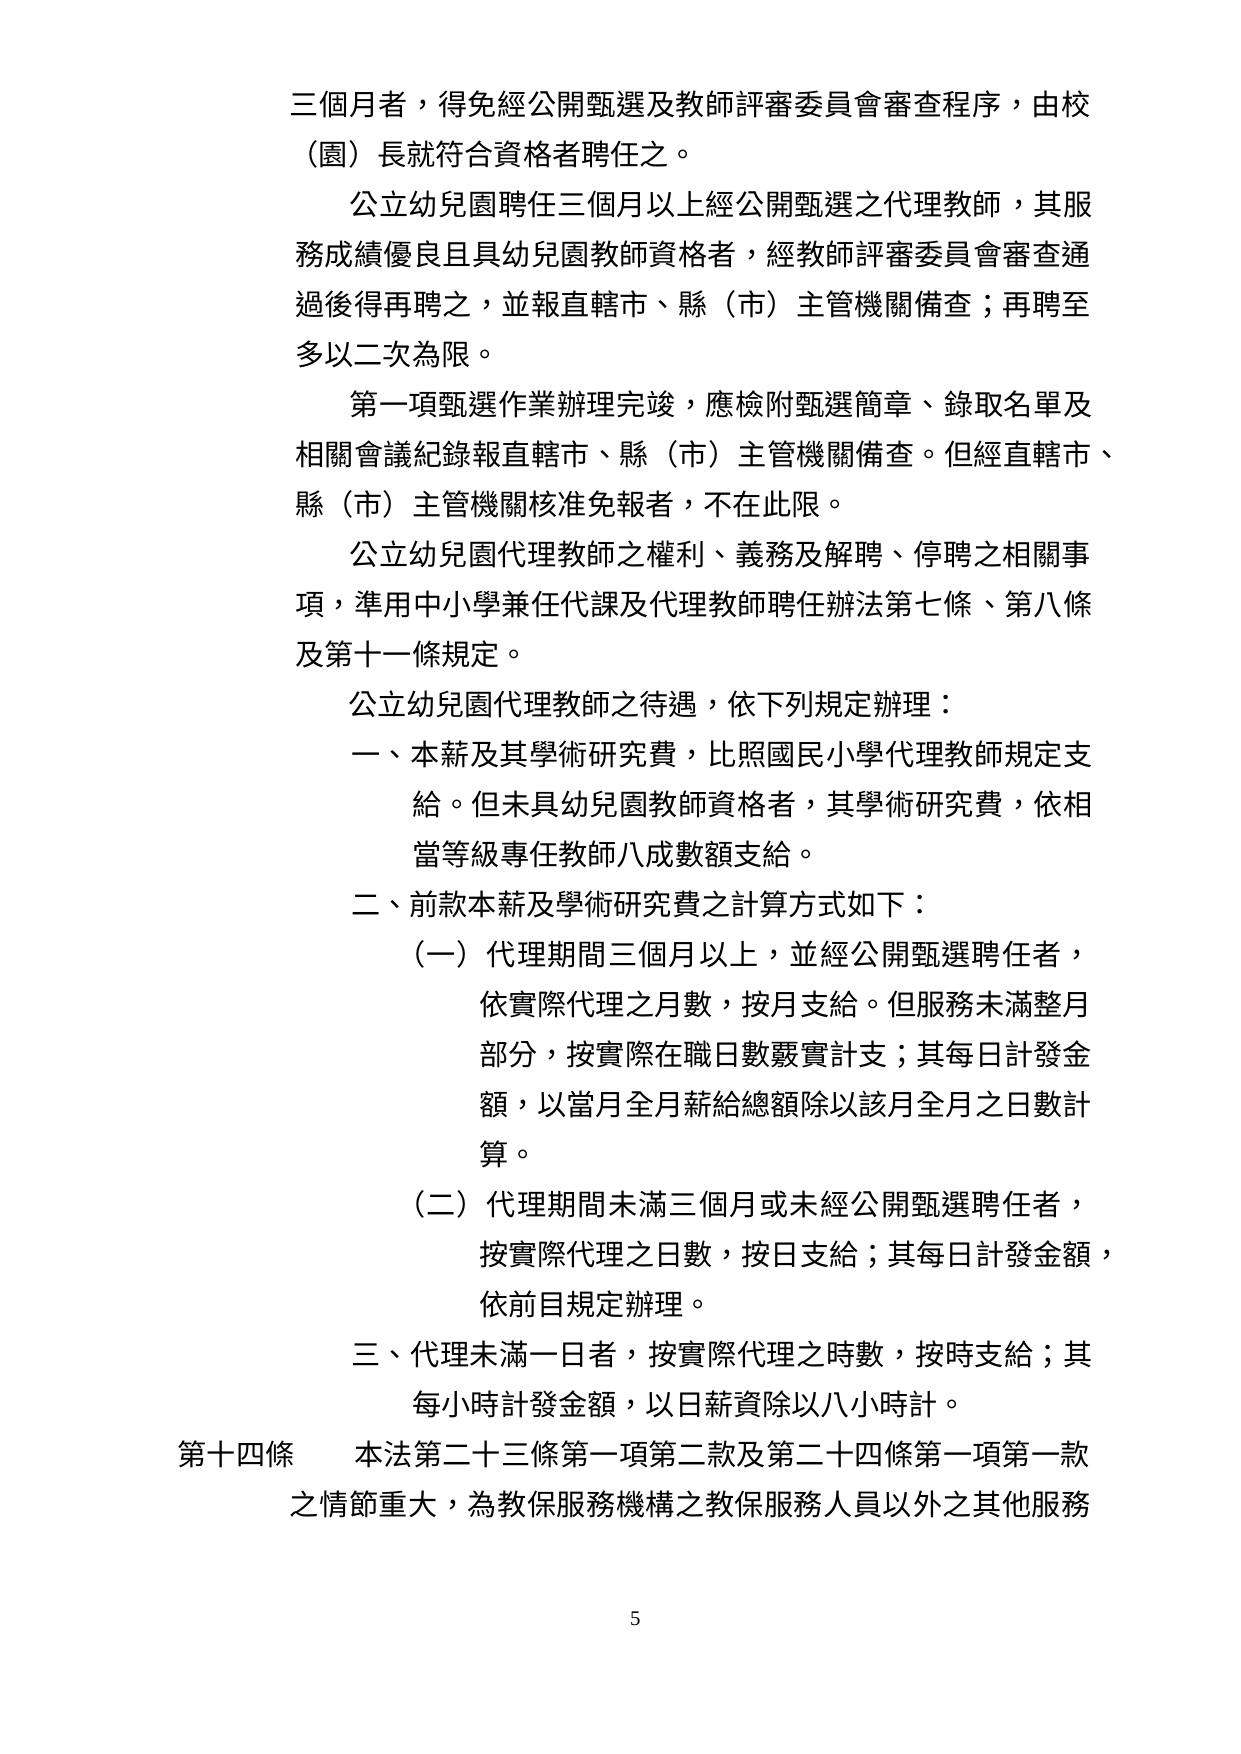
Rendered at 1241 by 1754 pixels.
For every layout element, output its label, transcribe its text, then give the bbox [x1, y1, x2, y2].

text 三個月者，得免經公開甄選及教師評審委員會審查程序，由校（園）長就符合資格者聘任之。 [177, 75, 1092, 175]
text 公立幼兒園聘任三個月以上經公開甄選之代理教師，其服務成績優良且具幼兒園教師資格者，經教師評審委員會審查通過後得再聘之，並報直轄市、縣（市）主管機關備查；再聘至多以二次為限。 [260, 175, 1092, 375]
text 第一項甄選作業辦理完竣，應檢附甄選簡章、錄取名單及相關會議紀錄報直轄市、縣（市）主管機關備查。但經直轄市、縣（市）主管機關核准免報者，不在此限。 [260, 375, 1092, 525]
text （二）代理期間未滿三個月或未經公開甄選聘任者，按實際代理之日數，按日支給；其每日計發金額，依前目規定辦理。 [396, 1175, 1092, 1325]
text 一、本薪及其學術研究費，比照國民小學代理教師規定支給。但未具幼兒園教師資格者，其學術研究費，依相當等級專任教師八成數額支給。 [351, 725, 1092, 875]
text 三、代理未滿一日者，按實際代理之時數，按時支給；其每小時計發金額，以日薪資除以八小時計。 [351, 1325, 1092, 1425]
text 公立幼兒園代理教師之待遇，依下列規定辦理： [260, 675, 1092, 725]
text 二、前款本薪及學術研究費之計算方式如下： [351, 875, 1092, 925]
text 公立幼兒園代理教師之權利、義務及解聘、停聘之相關事項，準用中小學兼任代課及代理教師聘任辦法第七條、第八條及第十一條規定。 [260, 525, 1092, 675]
text （一）代理期間三個月以上，並經公開甄選聘任者，依實際代理之月數，按月支給。但服務未滿整月部分，按實際在職日數覈實計支；其每日計發金額，以當月全月薪給總額除以該月全月之日數計算。 [396, 925, 1092, 1175]
text 第十四條 本法第二十三條第一項第二款及第二十四條第一項第一款之情節重大，為教保服務機構之教保服務人員以外之其他服務 [177, 1425, 1092, 1525]
